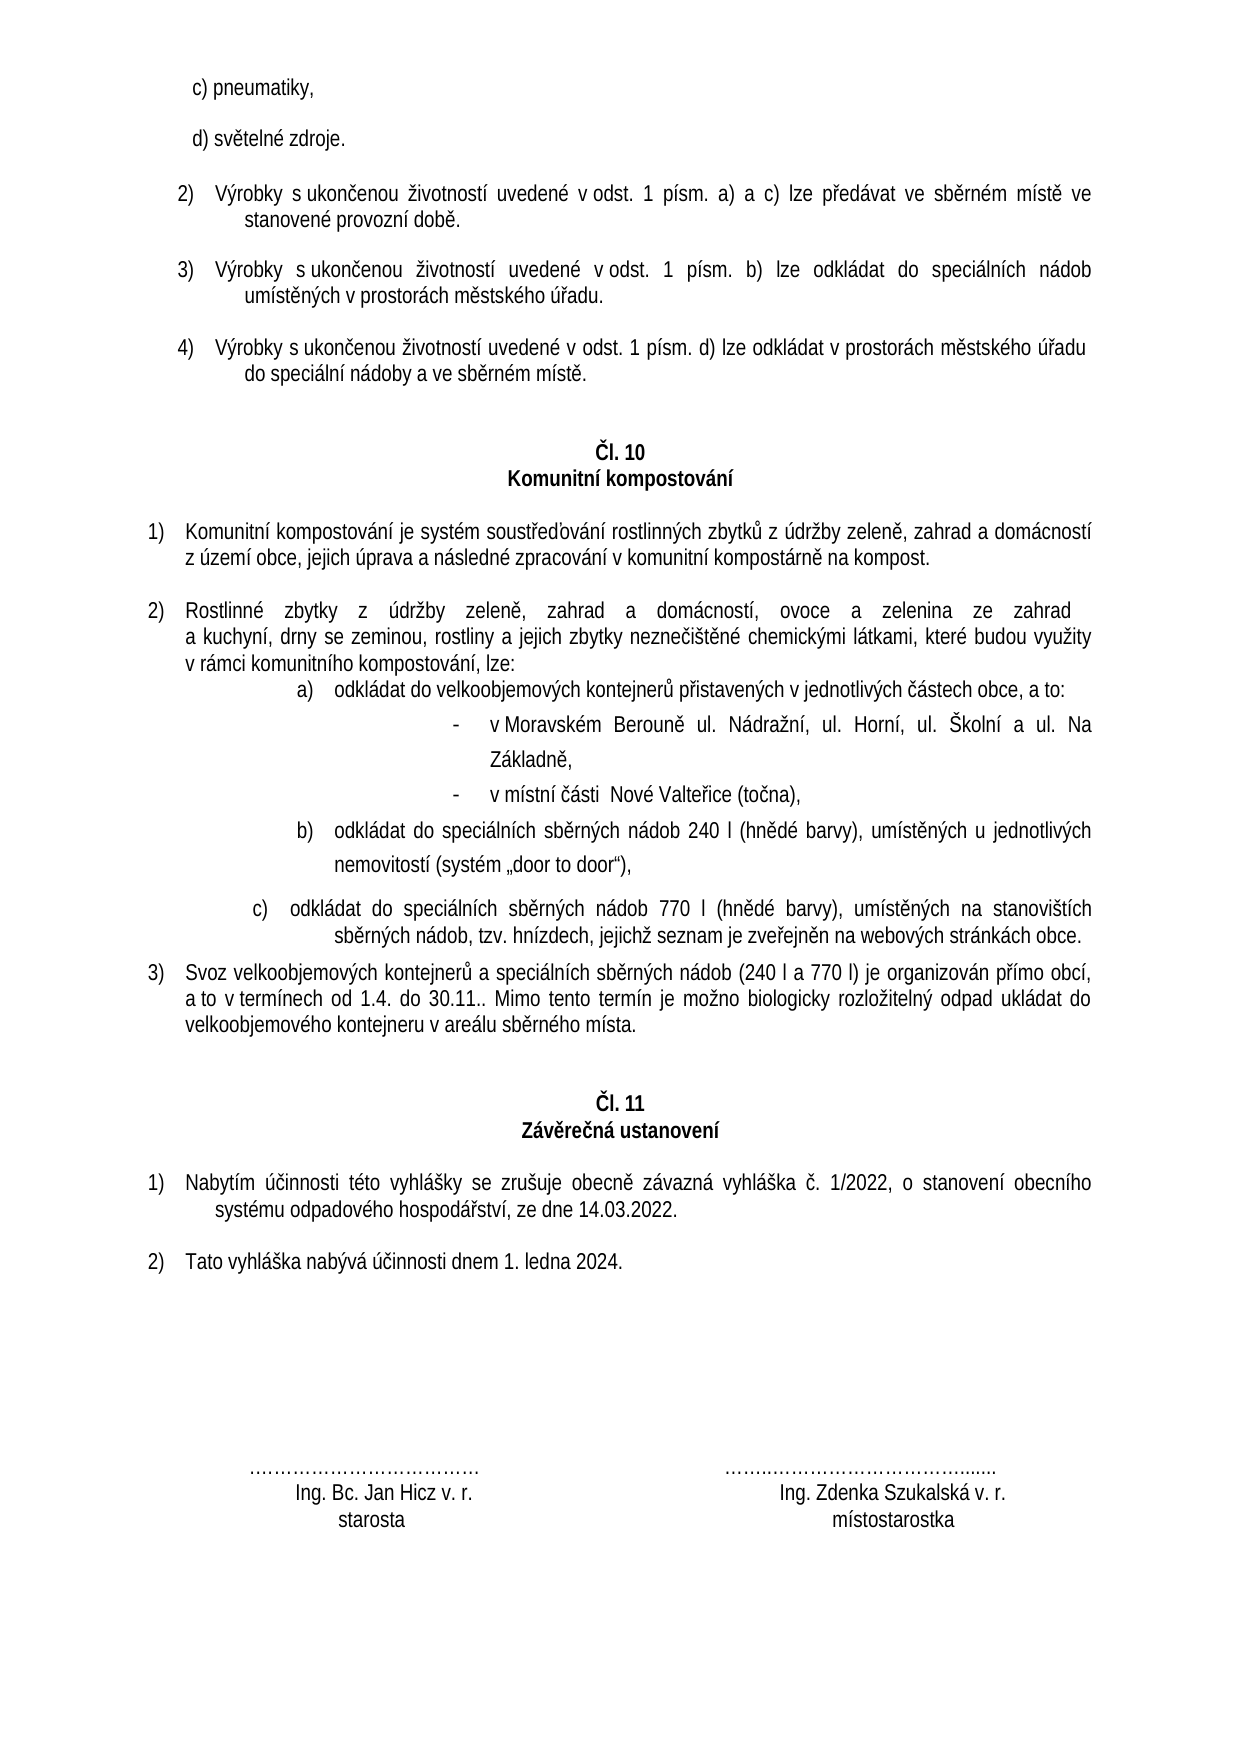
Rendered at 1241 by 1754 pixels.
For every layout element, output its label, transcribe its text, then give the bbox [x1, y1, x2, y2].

list v místní části Nové Valteřice (točna), [452, 780, 1092, 808]
text c) pneumatiky, [192, 74, 1092, 100]
list Výrobky s ukončenou životností uvedené v odst. 1 písm. d) lze odkládat v prostorách městského úřadu do speciální nádoby a ve sběrném místě. [177, 333, 1092, 386]
list odkládat do speciálních sběrných nádob 240 l (hnědé barvy), umístěných u jednotlivých nemovitostí (systém „door to door“), [297, 817, 1092, 877]
subtitle Čl. 10 [148, 439, 1092, 465]
list v Moravském Berouně ul. Nádražní, ul. Horní, ul. Školní a ul. Na Základně, [452, 710, 1092, 772]
text d) světelné zdroje. [192, 125, 1092, 151]
list Výrobky s ukončenou životností uvedené v odst. 1 písm. a) a c) lze předávat ve sběrném místě ve stanovené provozní době. [177, 180, 1092, 233]
list Svoz velkoobjemových kontejnerů a speciálních sběrných nádob (240 l a 770 l) je organizován přímo obcí, a to v termínech od 1.4. do 30.11.. Mimo tento termín je možno biologicky rozložitelný odpad ukládat do velkoobjemového kontejneru v areálu sběrného místa. [148, 958, 1092, 1037]
text Ing. Bc. Jan Hicz v. r. Ing. Zdenka Szukalská v. r. [148, 1479, 1092, 1506]
list Tato vyhláška nabývá účinnosti dnem 1. ledna 2024. [148, 1248, 1092, 1275]
list Rostlinné zbytky z údržby zeleně, zahrad a domácností, ovoce a zelenina ze zahrad a kuchyní, drny se zeminou, rostliny a jejich zbytky neznečištěné chemickými látkami, které budou využity v rámci komunitního kompostování, lze: [148, 597, 1092, 676]
text .……………………………… ……..…………………………....... [192, 1453, 1092, 1479]
list Výrobky s ukončenou životností uvedené v odst. 1 písm. b) lze odkládat do speciálních nádob umístěných v prostorách městského úřadu. [177, 256, 1092, 308]
list Komunitní kompostování je systém soustřeďování rostlinných zbytků z údržby zeleně, zahrad a domácností z území obce, jejich úprava a následné zpracování v komunitní kompostárně na kompost. [148, 518, 1092, 571]
subtitle Komunitní kompostování [148, 465, 1092, 492]
list odkládat do velkoobjemových kontejnerů přistavených v jednotlivých částech obce, a to: [297, 676, 1092, 702]
subtitle Závěrečná ustanovení [148, 1117, 1092, 1143]
text starosta místostarostka [192, 1506, 1092, 1532]
list Nabytím účinnosti této vyhlášky se zrušuje obecně závazná vyhláška č. 1/2022, o stanovení obecního systému odpadového hospodářství, ze dne 14.03.2022. [148, 1169, 1092, 1222]
list odkládat do speciálních sběrných nádob 770 l (hnědé barvy), umístěných na stanovištích sběrných nádob, tzv. hnízdech, jejichž seznam je zveřejněn na webových stránkách obce. [252, 895, 1092, 948]
subtitle Čl. 11 [148, 1090, 1092, 1117]
